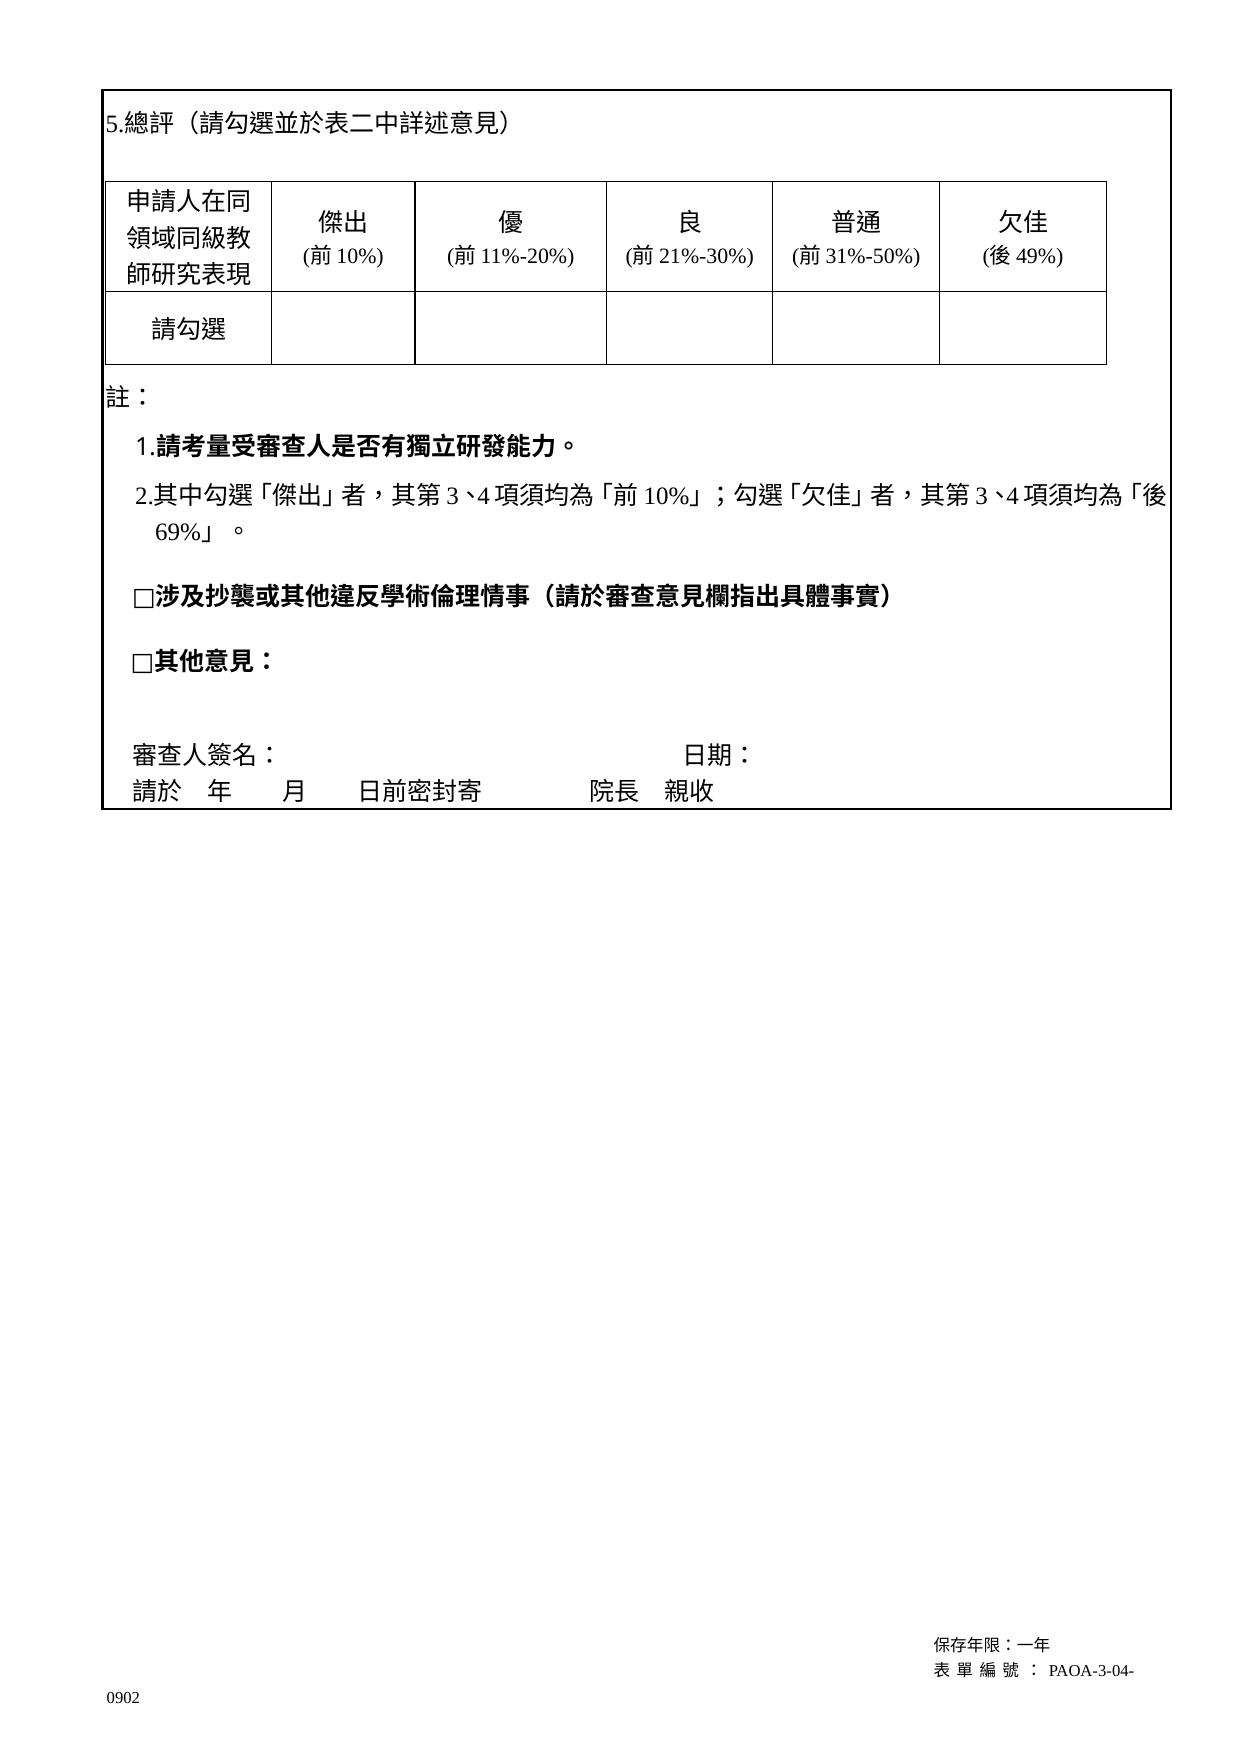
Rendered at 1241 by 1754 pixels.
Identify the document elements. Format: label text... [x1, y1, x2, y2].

table_header 傑出 (前10%) [272, 182, 414, 291]
table_cell [416, 292, 606, 364]
table_cell [272, 292, 414, 364]
table_header 普通 (前31%-50%) [773, 182, 939, 291]
table_header 良 (前21%-30%) [607, 182, 772, 291]
table_header 申請人在同領域同級教師研究表現 [106, 182, 271, 291]
table_cell [607, 292, 772, 364]
table_header 欠佳 (後49%) [940, 182, 1106, 291]
table_cell [773, 292, 939, 364]
table_cell [940, 292, 1106, 364]
table_header 優 (前11%-20%) [416, 182, 606, 291]
table_cell 請勾選 [106, 292, 271, 364]
table_cell 5.總評（請勾選並於表二中詳述意見） 註： 1.請考量受審查人是否有獨立研發能力。 2.其中勾選「傑出」者，其第3、4項須均為「前10%」；勾選「欠佳」者，其第3、4項須均為「後69%」。 □涉及抄襲或其他違反學術倫理情事（請於審查意見欄指出具體事實） □其他意見： 審查人簽名： 日期： 請於 年 月 日前密封寄 院長 親收 [104, 91, 1170, 808]
